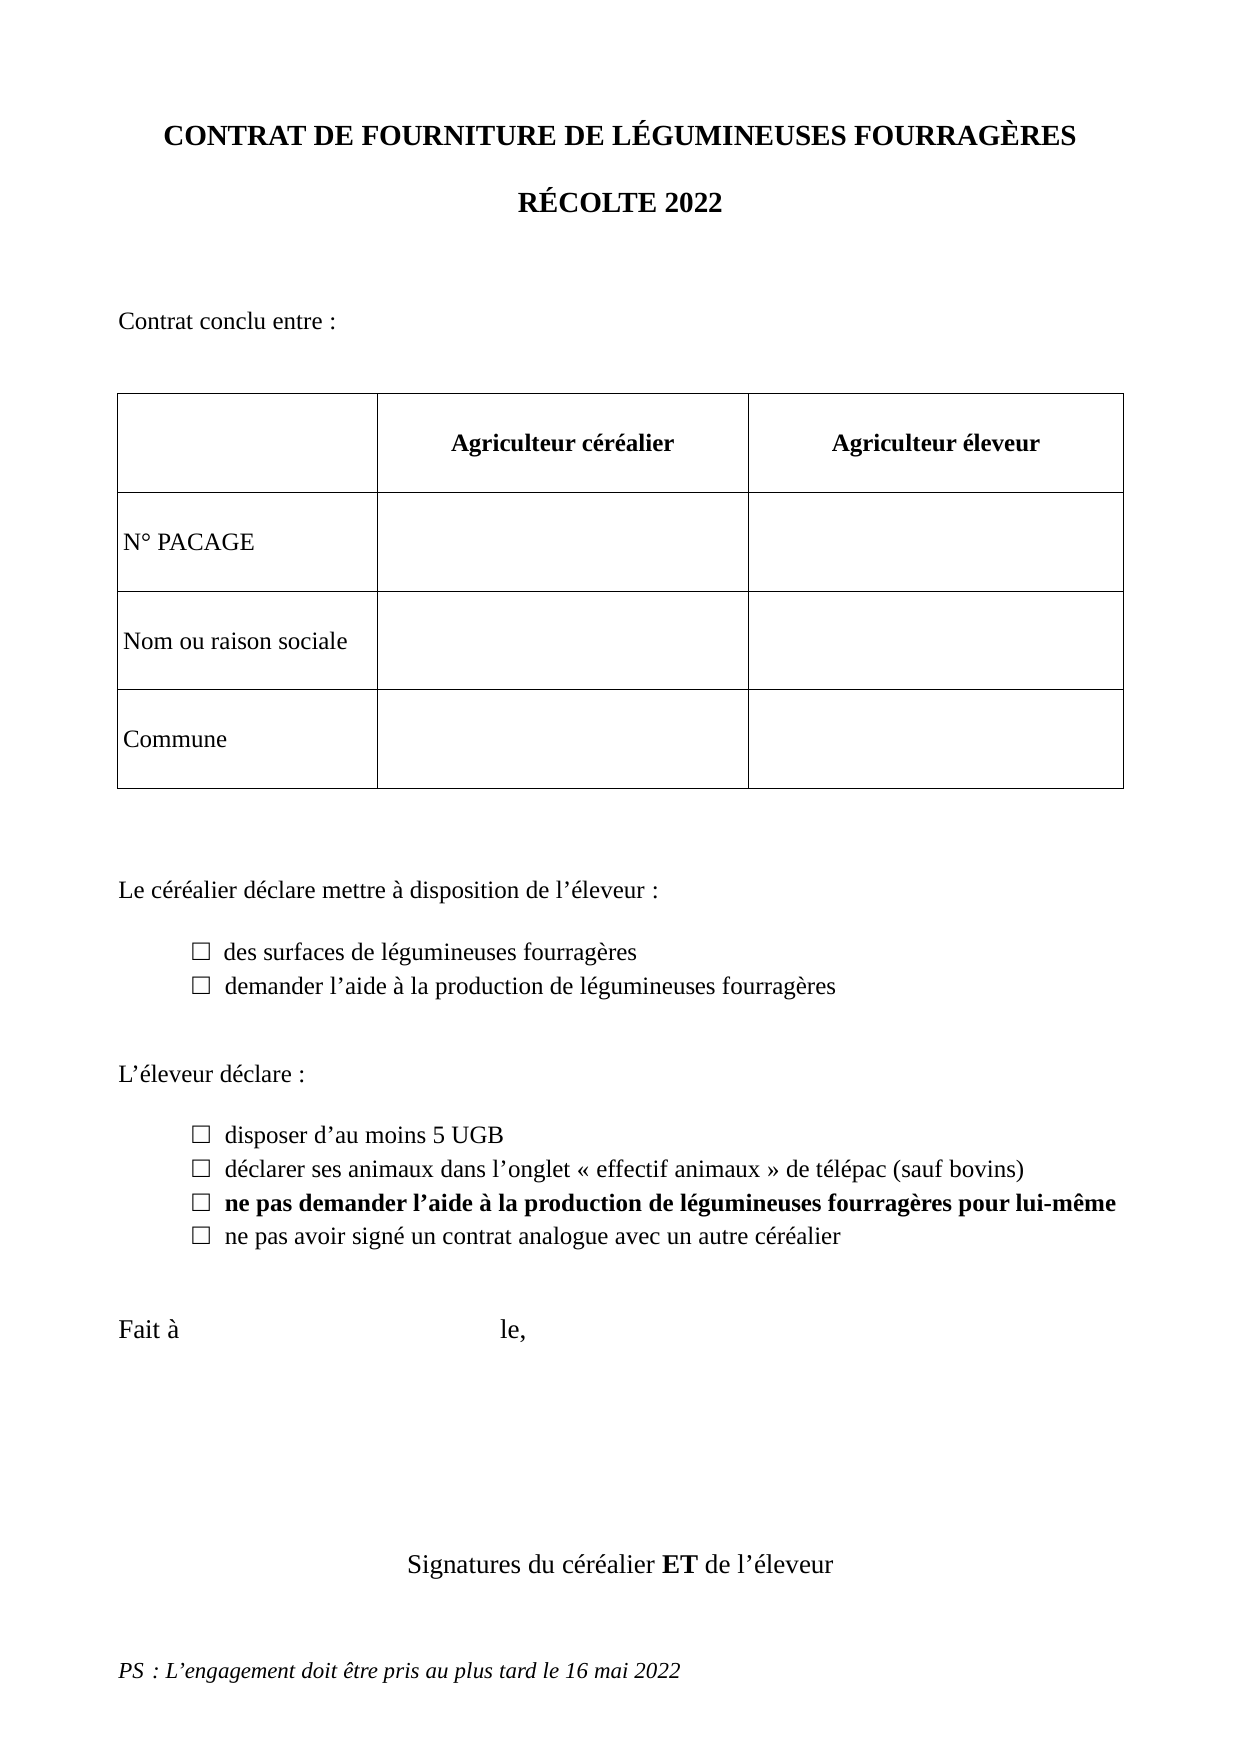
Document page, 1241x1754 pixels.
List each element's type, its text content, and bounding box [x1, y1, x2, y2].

table_cell [378, 592, 748, 689]
text □ ne pas avoir signé un contrat analogue avec un autre céréalier [118, 1217, 1122, 1251]
text CONTRAT DE FOURNITURE DE LÉGUMINEUSES FOURRAGÈRES [118, 118, 1122, 152]
table_cell Nom ou raison sociale [118, 592, 377, 689]
table_cell [749, 592, 1123, 689]
table_cell N° PACAGE [118, 493, 377, 591]
table_cell [378, 690, 748, 788]
table_header Agriculteur éleveur [749, 394, 1123, 492]
table_header [118, 394, 377, 492]
table_cell [749, 493, 1123, 591]
text □ demander l’aide à la production de légumineuses fourragères [118, 967, 1122, 1001]
text □ ne pas demander l’aide à la production de légumineuses fourragères pour lui-même [118, 1184, 1122, 1217]
table_cell [378, 493, 748, 591]
text RÉCOLTE 2022 [118, 185, 1122, 219]
text □ des surfaces de légumineuses fourragères [118, 933, 1122, 967]
text Signatures du céréalier ET de l’éleveur [118, 1548, 1122, 1579]
table_cell Commune [118, 690, 377, 788]
text Le céréalier déclare mettre à disposition de l’éleveur : [118, 875, 1122, 904]
table_cell [749, 690, 1123, 788]
text □ déclarer ses animaux dans l’onglet « effectif animaux » de télépac (sauf bovins) [118, 1150, 1122, 1184]
text Fait à le, [118, 1314, 1122, 1345]
text □ disposer d’au moins 5 UGB [118, 1117, 1122, 1150]
text L’éleveur déclare : [118, 1059, 1122, 1088]
text Contrat conclu entre : [118, 306, 1122, 335]
table_header Agriculteur céréalier [378, 394, 748, 492]
